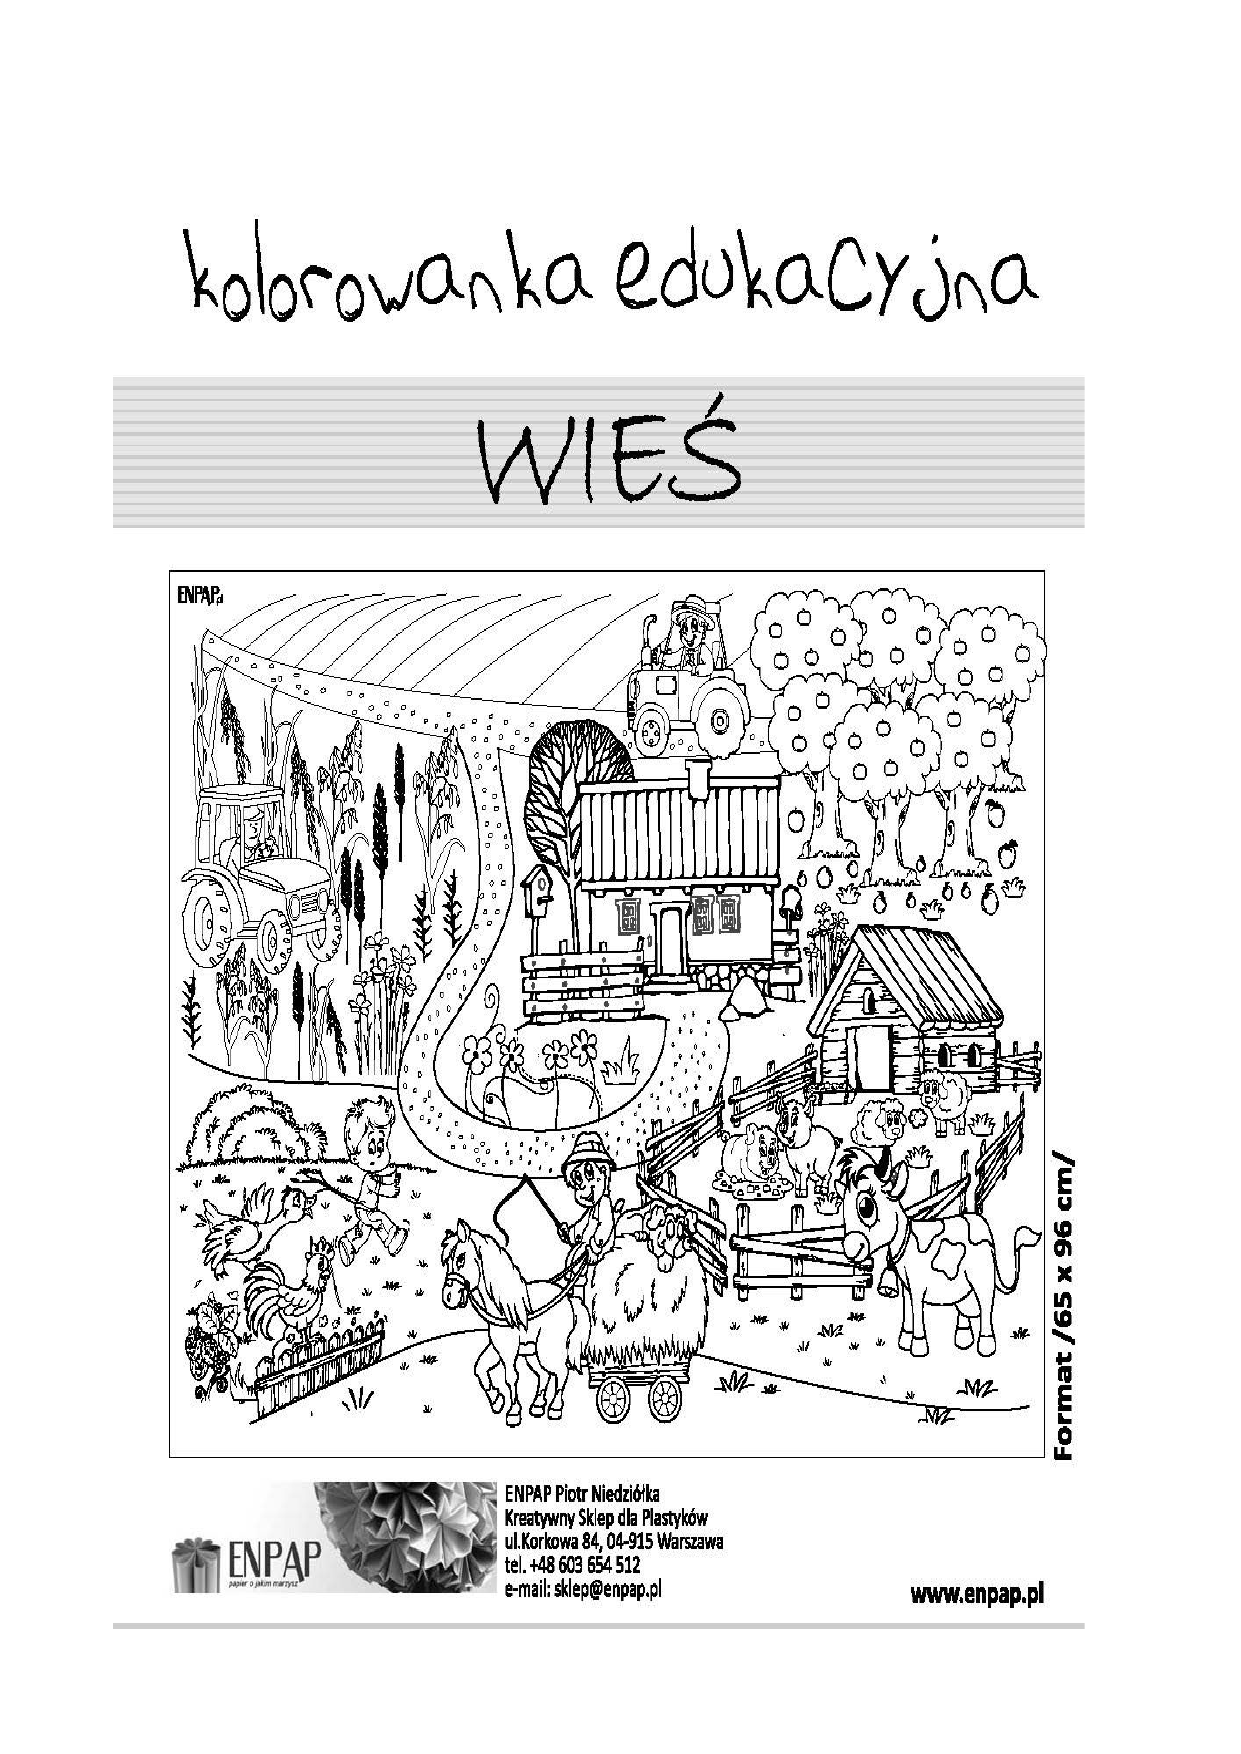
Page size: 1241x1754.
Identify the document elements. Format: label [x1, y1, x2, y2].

picture [113, 143, 1085, 1629]
